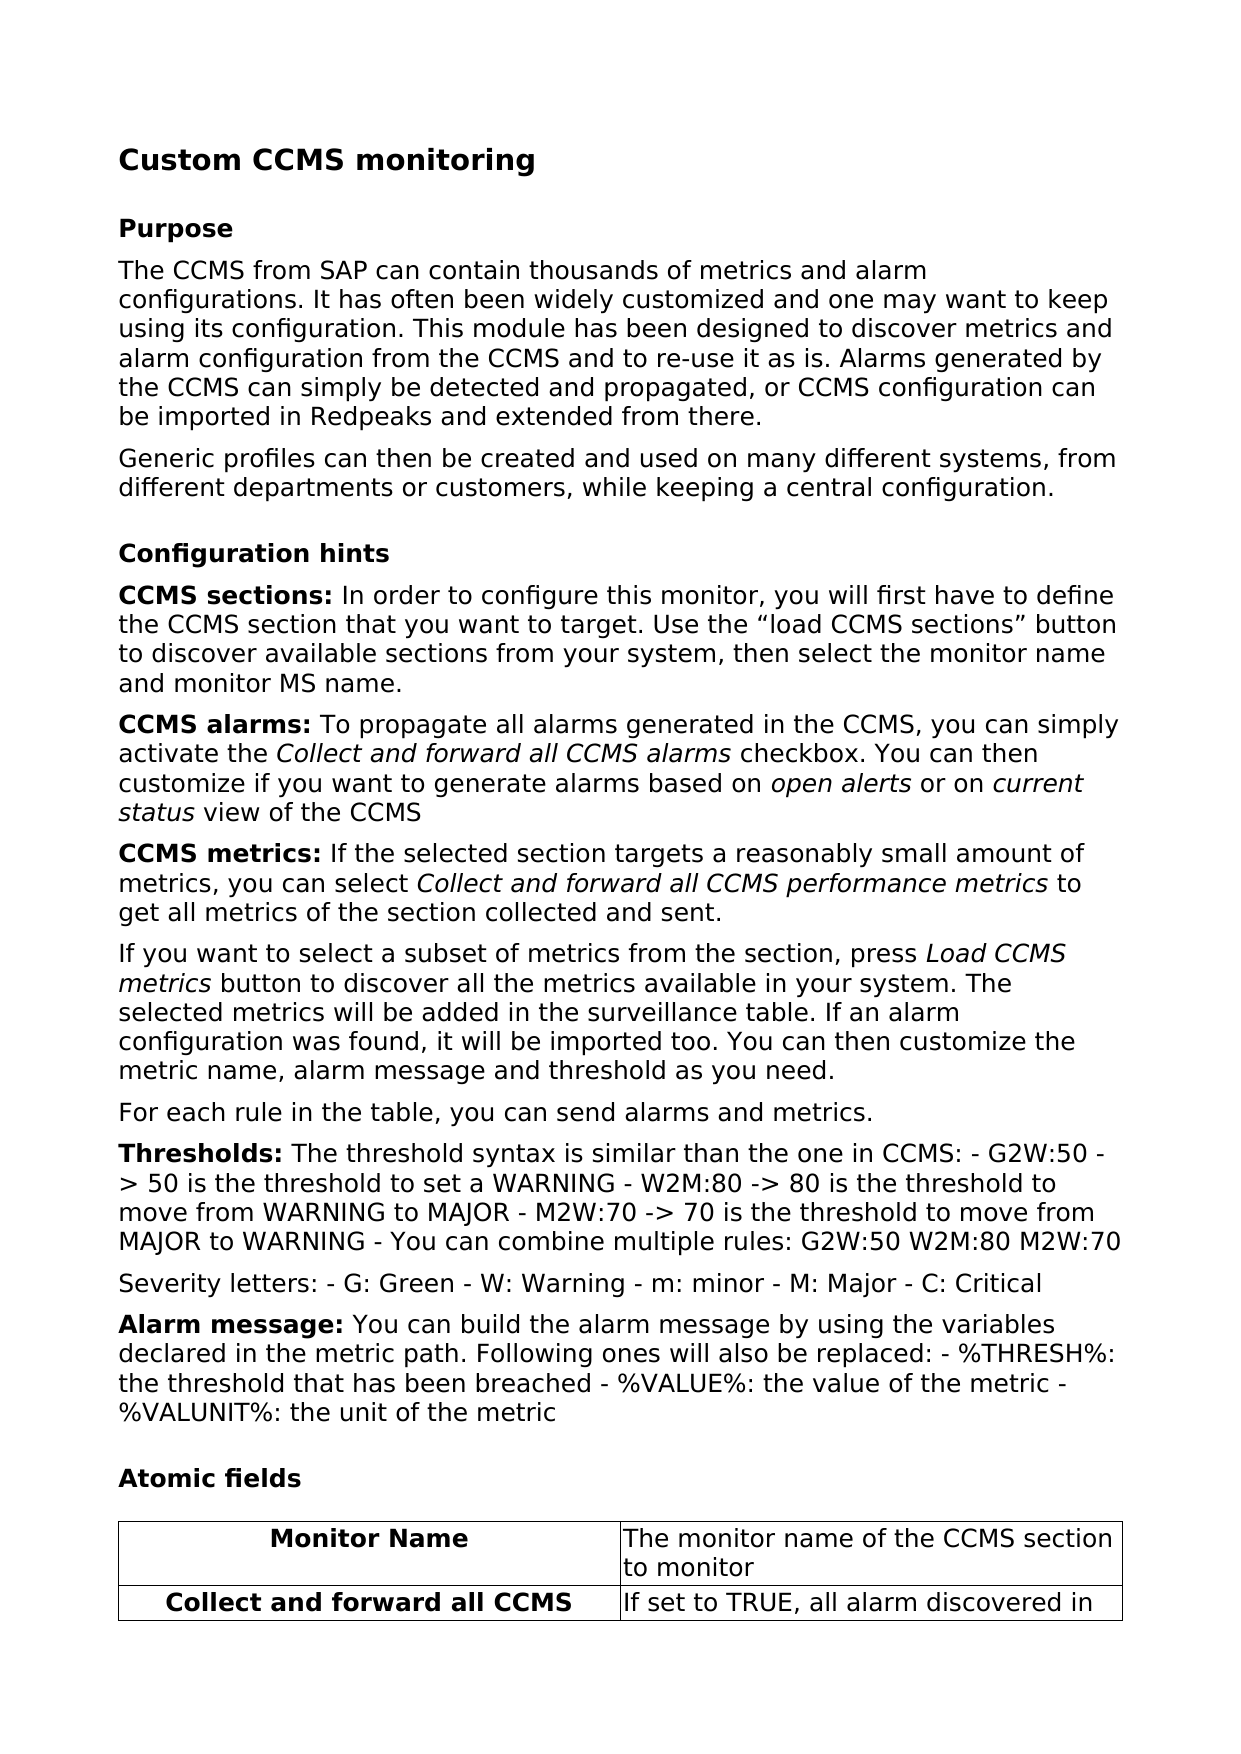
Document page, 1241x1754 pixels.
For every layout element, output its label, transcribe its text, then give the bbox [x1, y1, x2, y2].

table_cell Collect and forward all CCMS [119, 1586, 620, 1620]
table_cell If set to TRUE, all alarm discovered in [621, 1586, 1122, 1620]
text Alarm message: You can build the alarm message by using the variables declared in the metric path. Following ones will also be replaced: - %THRESH%: the threshold that has been breached - %VALUE%: the value of the metric - %VALUNIT%: the unit of the metric [118, 1310, 1122, 1427]
table_header The monitor name of the CCMS section to monitor [621, 1522, 1122, 1585]
subtitle Purpose [118, 214, 1122, 244]
text CCMS metrics: If the selected section targets a reasonably small amount of metrics, you can select Collect and forward all CCMS performance metrics to get all metrics of the section collected and sent. [118, 839, 1122, 927]
text Severity letters: - G: Green - W: Warning - m: minor - M: Major - C: Critical [118, 1269, 1122, 1298]
table_header Monitor Name [119, 1522, 620, 1585]
text Thresholds: The threshold syntax is similar than the one in CCMS: - G2W:50 -> 50 is the threshold to set a WARNING - W2M:80 -> 80 is the threshold to move from WARNING to MAJOR - M2W:70 -> 70 is the threshold to move from MAJOR to WARNING - You can combine multiple rules: G2W:50 W2M:80 M2W:70 [118, 1139, 1122, 1256]
text CCMS sections: In order to configure this monitor, you will first have to define the CCMS section that you want to target. Use the “load CCMS sections” button to discover available sections from your system, then select the monitor name and monitor MS name. [118, 581, 1122, 698]
text The CCMS from SAP can contain thousands of metrics and alarm configurations. It has often been widely customized and one may want to keep using its configuration. This module has been designed to discover metrics and alarm configuration from the CCMS and to re-use it as is. Alarms generated by the CCMS can simply be detected and propagated, or CCMS configuration can be imported in Redpeaks and extended from there. [118, 256, 1122, 431]
text CCMS alarms: To propagate all alarms generated in the CCMS, you can simply activate the Collect and forward all CCMS alarms checkbox. You can then customize if you want to generate alarms based on open alerts or on current status view of the CCMS [118, 710, 1122, 827]
subtitle Custom CCMS monitoring [118, 143, 1122, 177]
subtitle Configuration hints [118, 539, 1122, 569]
text For each rule in the table, you can send alarms and metrics. [118, 1098, 1122, 1127]
text If you want to select a subset of metrics from the section, press Load CCMS metrics button to discover all the metrics available in your system. The selected metrics will be added in the surveillance table. If an alarm configuration was found, it will be imported too. You can then customize the metric name, alarm message and threshold as you need. [118, 939, 1122, 1085]
text Generic profiles can then be created and used on many different systems, from different departments or customers, while keeping a central configuration. [118, 444, 1122, 502]
subtitle Atomic fields [118, 1464, 1122, 1494]
